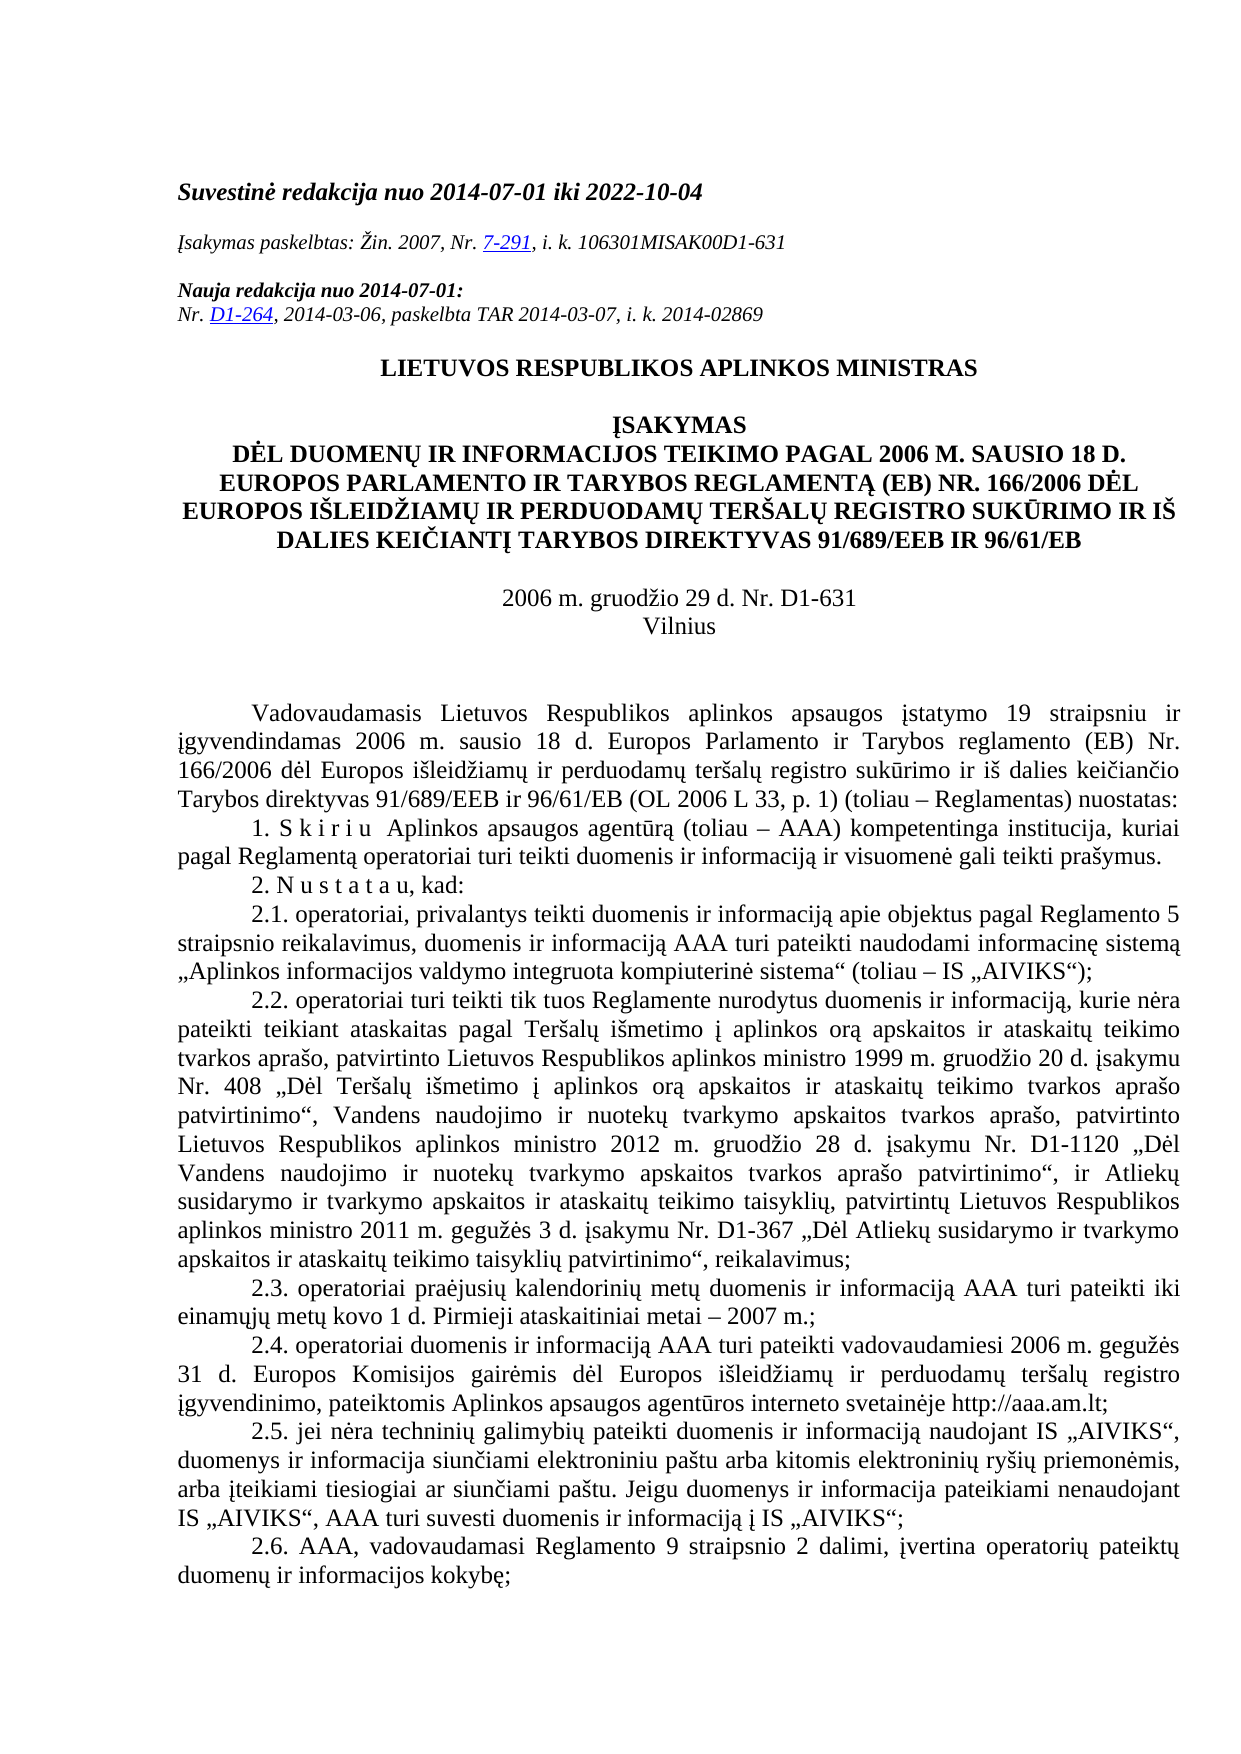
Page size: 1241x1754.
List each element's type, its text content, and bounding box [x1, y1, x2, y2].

text Vilnius [177, 611, 1181, 640]
text 2.1. operatoriai, privalantys teikti duomenis ir informaciją apie objektus pagal Reglamento 5 straipsnio reikalavimus, duomenis ir informaciją AAA turi pateikti naudodami informacinę sistemą „Aplinkos informacijos valdymo integruota kompiuterinė sistema“ (toliau – IS „AIVIKS“); [177, 899, 1181, 985]
text 1. Skiriu Aplinkos apsaugos agentūrą (toliau – AAA) kompetentinga institucija, kuriai pagal Reglamentą operatoriai turi teikti duomenis ir informaciją ir visuomenė gali teikti prašymus. [177, 813, 1181, 870]
text Dėl duomenų ir informacijos teikimo pagal 2006 m. sausio 18 d. Europos Parlamento ir Tarybos reglamentą (EB) Nr. 166/2006 dėl Europos išleidžiamų ir perduodamų teršalų registro sukūrimo ir iš dalies keičiantį Tarybos direktyvas 91/689/EEB ir 96/61/EB [177, 439, 1181, 554]
text Vadovaudamasis Lietuvos Respublikos aplinkos apsaugos įstatymo 19 straipsniu ir įgyvendindamas 2006 m. sausio 18 d. Europos Parlamento ir Tarybos reglamento (EB) Nr. 166/2006 dėl Europos išleidžiamų ir perduodamų teršalų registro sukūrimo ir iš dalies keičiančio Tarybos direktyvas 91/689/EEB ir 96/61/EB (OL 2006 L 33, p. 1) (toliau – Reglamentas) nuostatas: [177, 698, 1181, 813]
text Nauja redakcija nuo 2014-07-01: [177, 278, 1181, 302]
text Suvestinė redakcija nuo 2014-07-01 iki 2022-10-04 [177, 177, 1181, 206]
text 2.3. operatoriai praėjusių kalendorinių metų duomenis ir informaciją AAA turi pateikti iki einamųjų metų kovo 1 d. Pirmieji ataskaitiniai metai – 2007 m.; [177, 1273, 1181, 1330]
text Nr. D1-264, 2014-03-06, paskelbta TAR 2014-03-07, i. k. 2014-02869 [177, 302, 1181, 326]
text Įsakymas paskelbtas: Žin. 2007, Nr. 7-291, i. k. 106301MISAK00D1-631 [177, 230, 1181, 254]
text ĮSAKYMAS [177, 410, 1181, 439]
text 2.2. operatoriai turi teikti tik tuos Reglamente nurodytus duomenis ir informaciją, kurie nėra pateikti teikiant ataskaitas pagal Teršalų išmetimo į aplinkos orą apskaitos ir ataskaitų teikimo tvarkos aprašo, patvirtinto Lietuvos Respublikos aplinkos ministro 1999 m. gruodžio 20 d. įsakymu Nr. 408 „Dėl Teršalų išmetimo į aplinkos orą apskaitos ir ataskaitų teikimo tvarkos aprašo patvirtinimo“, Vandens naudojimo ir nuotekų tvarkymo apskaitos tvarkos aprašo, patvirtinto Lietuvos Respublikos aplinkos ministro 2012 m. gruodžio 28 d. įsakymu Nr. D1-1120 „Dėl Vandens naudojimo ir nuotekų tvarkymo apskaitos tvarkos aprašo patvirtinimo“, ir Atliekų susidarymo ir tvarkymo apskaitos ir ataskaitų teikimo taisyklių, patvirtintų Lietuvos Respublikos aplinkos ministro 2011 m. gegužės 3 d. įsakymu Nr. D1-367 „Dėl Atliekų susidarymo ir tvarkymo apskaitos ir ataskaitų teikimo taisyklių patvirtinimo“, reikalavimus; [177, 985, 1181, 1273]
text 2006 m. gruodžio 29 d. Nr. D1-631 [177, 583, 1181, 611]
text 2. Nustatau, kad: [177, 870, 1181, 899]
text 2.5. jei nėra techninių galimybių pateikti duomenis ir informaciją naudojant IS „AIVIKS“, duomenys ir informacija siunčiami elektroniniu paštu arba kitomis elektroninių ryšių priemonėmis, arba įteikiami tiesiogiai ar siunčiami paštu. Jeigu duomenys ir informacija pateikiami nenaudojant IS „AIVIKS“, AAA turi suvesti duomenis ir informaciją į IS „AIVIKS“; [177, 1416, 1181, 1531]
text 2.4. operatoriai duomenis ir informaciją AAA turi pateikti vadovaudamiesi 2006 m. gegužės 31 d. Europos Komisijos gairėmis dėl Europos išleidžiamų ir perduodamų teršalų registro įgyvendinimo, pateiktomis Aplinkos apsaugos agentūros interneto svetainėje http://aaa.am.lt; [177, 1330, 1181, 1416]
text 2.6. AAA, vadovaudamasi Reglamento 9 straipsnio 2 dalimi, įvertina operatorių pateiktų duomenų ir informacijos kokybę; [177, 1531, 1181, 1589]
text LIETUVOS RESPUBLIKOS APLINKOS MINISTRAS [177, 353, 1181, 381]
